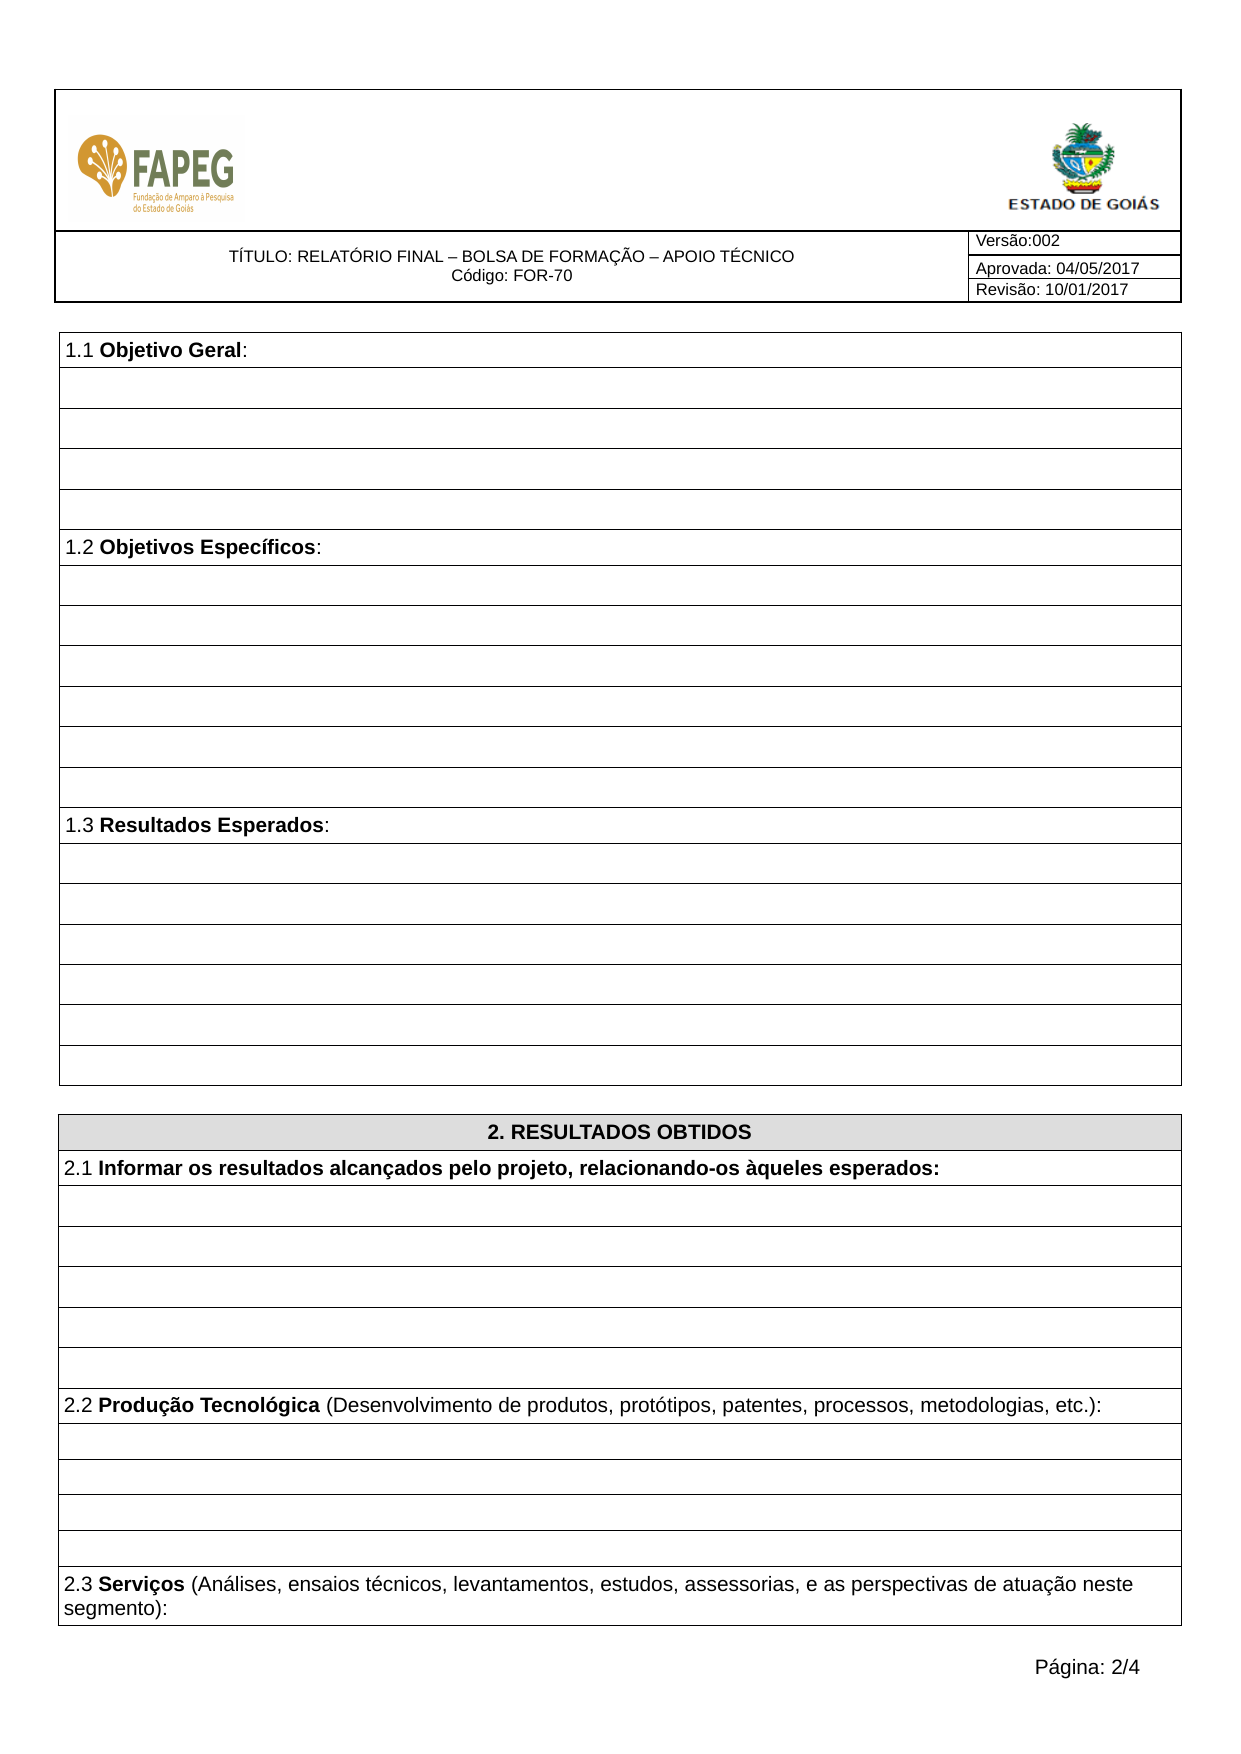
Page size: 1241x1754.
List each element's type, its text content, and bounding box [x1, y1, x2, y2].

table_cell [60, 965, 1181, 1004]
table_cell [60, 646, 1181, 686]
table_cell [60, 409, 1181, 448]
table_cell [60, 884, 1181, 923]
table_cell [60, 368, 1181, 408]
table_cell [60, 606, 1181, 645]
table_cell [59, 1186, 1181, 1226]
table_cell [59, 1348, 1181, 1387]
table_cell [60, 768, 1181, 807]
table_cell [60, 727, 1181, 767]
table_cell 2.3 Serviços (Análises, ensaios técnicos, levantamentos, estudos, assessorias, e as perspectivas de atuação neste segmento): [59, 1567, 1181, 1625]
table_cell [59, 1227, 1181, 1266]
table_cell [59, 1460, 1181, 1494]
table_cell [59, 1424, 1181, 1459]
table_cell [60, 490, 1181, 529]
table_cell 2.1 Informar os resultados alcançados pelo projeto, relacionando-os àqueles esperados: [59, 1151, 1181, 1185]
table_cell 1.1 Objetivo Geral: [60, 333, 1181, 367]
table_cell [59, 1267, 1181, 1307]
table_cell [60, 844, 1181, 883]
table_header 2. RESULTADOS OBTIDOS [59, 1115, 1181, 1150]
table_cell [60, 687, 1181, 726]
table_cell [59, 1531, 1181, 1566]
table_cell [60, 1046, 1181, 1085]
table_cell [60, 449, 1181, 488]
table_cell 2.2 Produção Tecnológica (Desenvolvimento de produtos, protótipos, patentes, processos, metodologias, etc.): [59, 1389, 1181, 1423]
table_cell [59, 1308, 1181, 1347]
table_cell [59, 1495, 1181, 1530]
table_cell [60, 566, 1181, 605]
table_cell [60, 925, 1181, 964]
table_cell 1.2 Objetivos Específicos: [60, 530, 1181, 564]
table_cell [60, 1005, 1181, 1045]
table_cell 1.3 Resultados Esperados: [60, 808, 1181, 843]
picture [68, 115, 246, 222]
